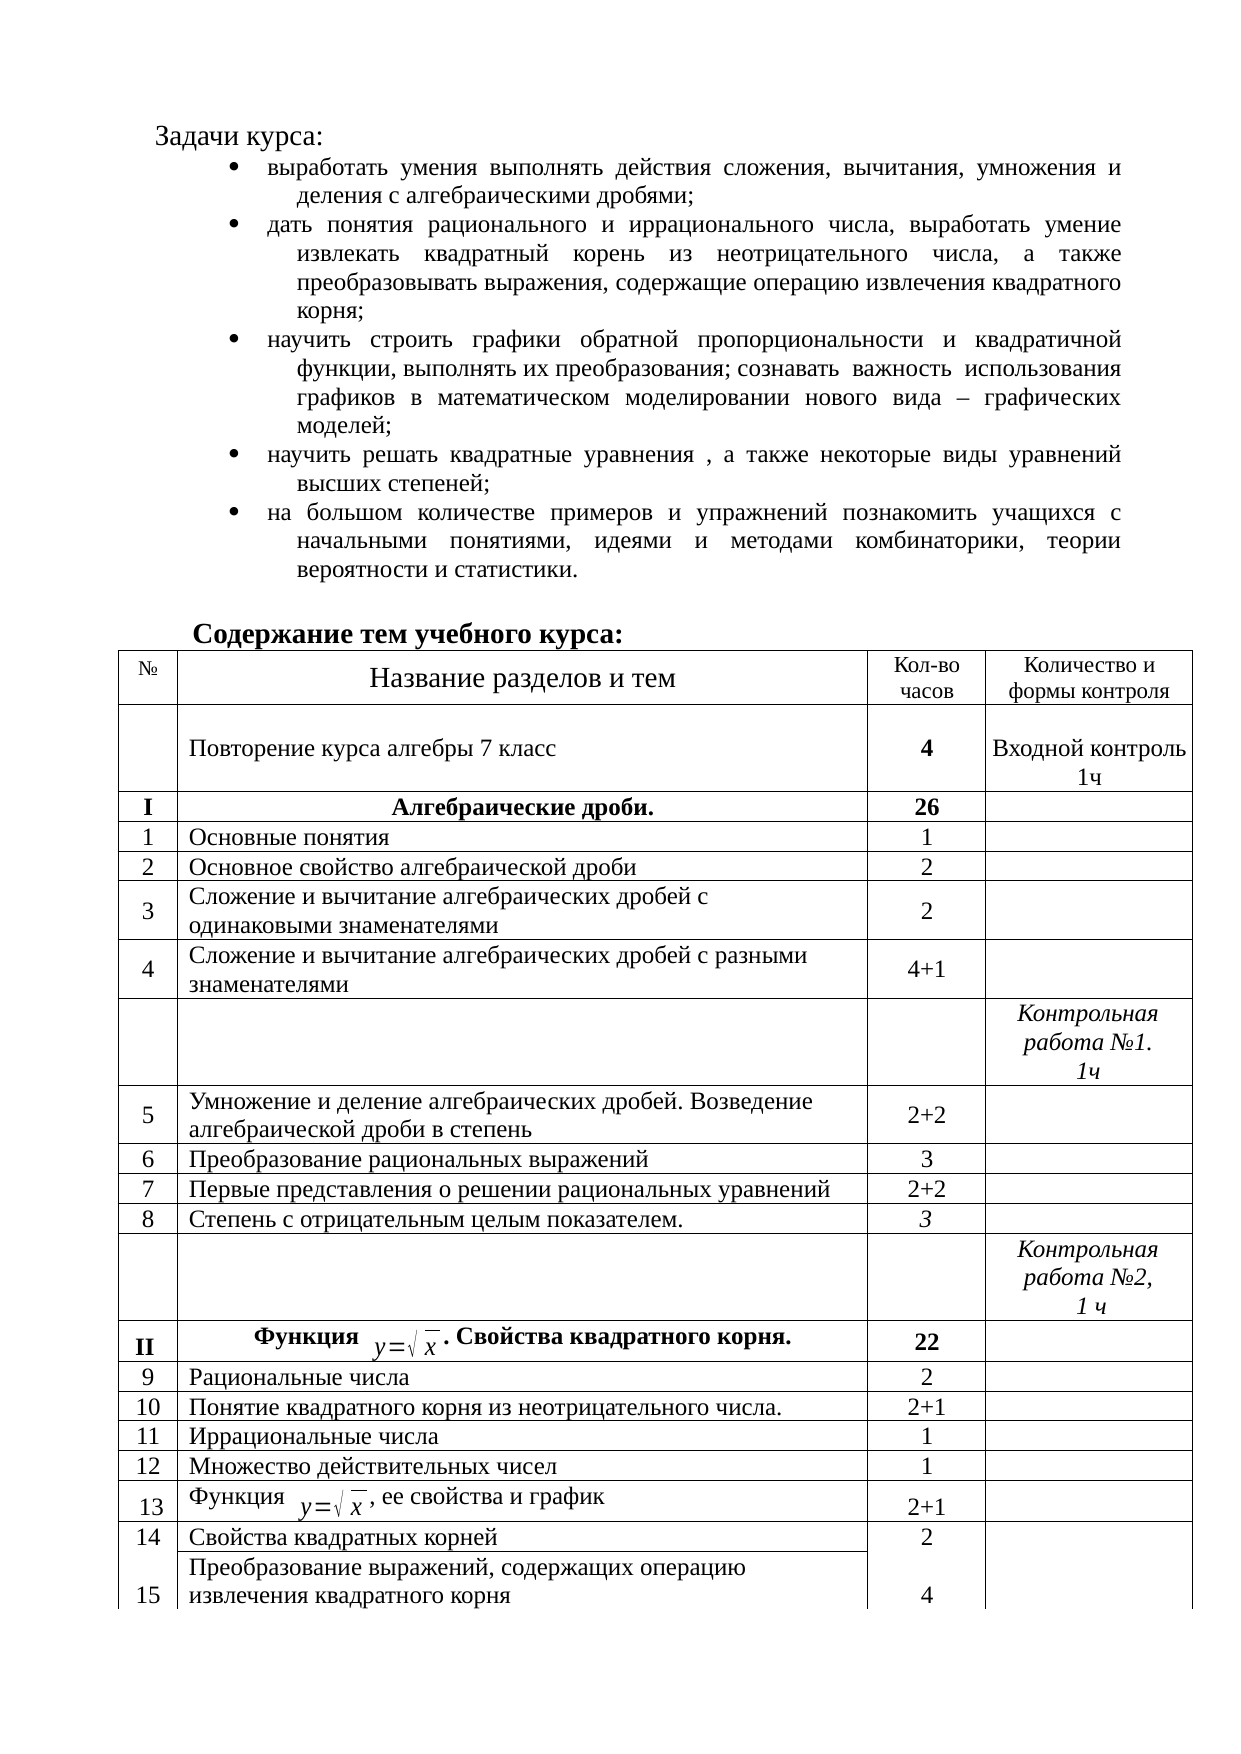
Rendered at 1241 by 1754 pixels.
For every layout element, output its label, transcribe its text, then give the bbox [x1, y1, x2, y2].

table_cell Входной контроль 1ч [986, 705, 1192, 791]
table_cell [986, 1204, 1192, 1233]
table_cell 12 [119, 1451, 177, 1480]
table_cell 8 [119, 1204, 177, 1233]
table_cell Первые представления о решении рациональных уравнений [178, 1174, 867, 1203]
table_cell [868, 1234, 985, 1320]
table_cell 1 [868, 1421, 985, 1450]
table_cell II [119, 1321, 177, 1361]
table_cell Сложение и вычитание алгебраических дробей с разными знаменателями [178, 940, 867, 997]
table_cell 14 [119, 1522, 177, 1551]
table_cell [986, 822, 1192, 851]
table_cell 2+1 [868, 1392, 985, 1420]
table_cell Умножение и деление алгебраических дробей. Возведение алгебраической дроби в степень [178, 1086, 867, 1143]
table_cell 10 [119, 1392, 177, 1420]
table_cell Основное свойство алгебраической дроби [178, 852, 867, 880]
table_cell 1 [868, 1451, 985, 1480]
table_cell Основные понятия [178, 822, 867, 851]
table_cell [986, 1321, 1192, 1361]
table_cell Контрольная работа №1. 1ч [986, 999, 1192, 1085]
table_header Количество и формы контроля [986, 651, 1192, 704]
table_cell Алгебраические дроби. [178, 792, 867, 821]
table_cell [119, 999, 177, 1085]
table_cell [986, 881, 1192, 939]
table_cell 2+2 [868, 1086, 985, 1143]
table_cell [119, 705, 177, 791]
table_cell 3 [119, 881, 177, 939]
table_cell [986, 792, 1192, 821]
table_cell Повторение курса алгебры 7 класс [178, 705, 867, 791]
table_cell 2 [868, 1362, 985, 1391]
table_cell 2 [119, 852, 177, 880]
table_cell [986, 1174, 1192, 1203]
table_cell I [119, 792, 177, 821]
table_cell Рациональные числа [178, 1362, 867, 1391]
table_cell Преобразование рациональных выражений [178, 1144, 867, 1173]
table_cell Понятие квадратного корня из неотрицательного числа. [178, 1392, 867, 1420]
table_cell [178, 1234, 867, 1320]
table_cell Степень с отрицательным целым показателем. [178, 1204, 867, 1233]
table_cell 3 [868, 1144, 985, 1173]
text Задачи курса: [118, 118, 1122, 152]
table_header Название разделов и тем [178, 651, 867, 704]
table_cell 1 [119, 822, 177, 851]
table_cell Функция , ее свойства и график [178, 1481, 867, 1521]
table_cell 4 [868, 705, 985, 791]
table_cell [986, 1522, 1192, 1551]
table_cell [986, 1392, 1192, 1420]
table_cell 2+2 [868, 1174, 985, 1203]
table_cell [986, 1551, 1192, 1609]
table_cell 2 [868, 852, 985, 880]
table_cell [986, 940, 1192, 997]
table_header № [119, 651, 177, 704]
table_cell 22 [868, 1321, 985, 1361]
table_cell 4+1 [868, 940, 985, 997]
table_cell [986, 1421, 1192, 1450]
table_cell [986, 1144, 1192, 1173]
table_cell [178, 999, 867, 1085]
table_cell 1 [868, 822, 985, 851]
table_cell 4 [119, 940, 177, 997]
table_cell Множество действительных чисел [178, 1451, 867, 1480]
table_cell 2+1 [868, 1481, 985, 1521]
table_cell 4 [868, 1551, 985, 1609]
table_cell Контрольная работа №2, 1 ч [986, 1234, 1192, 1320]
table_cell 2 [868, 1522, 985, 1551]
table_cell [986, 1451, 1192, 1480]
table_header Кол-во часов [868, 651, 985, 704]
table_cell Функция . Свойства квадратного корня. [178, 1321, 867, 1361]
text Содержание тем учебного курса: [192, 616, 1122, 650]
table_cell 26 [868, 792, 985, 821]
table_cell 7 [119, 1174, 177, 1203]
table_cell [986, 1086, 1192, 1143]
list научить решать квадратные уравнения , а также некоторые виды уравнений высших степеней; [229, 439, 1122, 497]
list научить строить графики обратной пропорциональности и квадратичной функции, выполнять их преобразования; сознавать важность использования графиков в математическом моделировании нового вида – графических моделей; [229, 324, 1122, 439]
table_cell Свойства квадратных корней [178, 1522, 867, 1551]
table_cell 13 [119, 1481, 177, 1521]
list дать понятия рационального и иррационального числа, выработать умение извлекать квадратный корень из неотрицательного числа, а также преобразовывать выражения, содержащие операцию извлечения квадратного корня; [229, 209, 1122, 324]
table_cell Иррациональные числа [178, 1421, 867, 1450]
table_cell [868, 999, 985, 1085]
table_cell [986, 1362, 1192, 1391]
table_cell [119, 1234, 177, 1320]
table_cell 5 [119, 1086, 177, 1143]
table_cell 6 [119, 1144, 177, 1173]
table_cell [986, 852, 1192, 880]
list выработать умения выполнять действия сложения, вычитания, умножения и деления с алгебраическими дробями; [229, 152, 1122, 209]
table_cell 11 [119, 1421, 177, 1450]
table_cell 3 [868, 1204, 985, 1233]
list на большом количестве примеров и упражнений познакомить учащихся с начальными понятиями, идеями и методами комбинаторики, теории вероятности и статистики. [229, 497, 1122, 583]
table_cell [986, 1481, 1192, 1521]
table_cell Преобразование выражений, содержащих операцию извлечения квадратного корня [178, 1552, 867, 1609]
table_cell Сложение и вычитание алгебраических дробей с одинаковыми знаменателями [178, 881, 867, 939]
table_cell 2 [868, 881, 985, 939]
table_cell 15 [119, 1551, 177, 1609]
table_cell 9 [119, 1362, 177, 1391]
